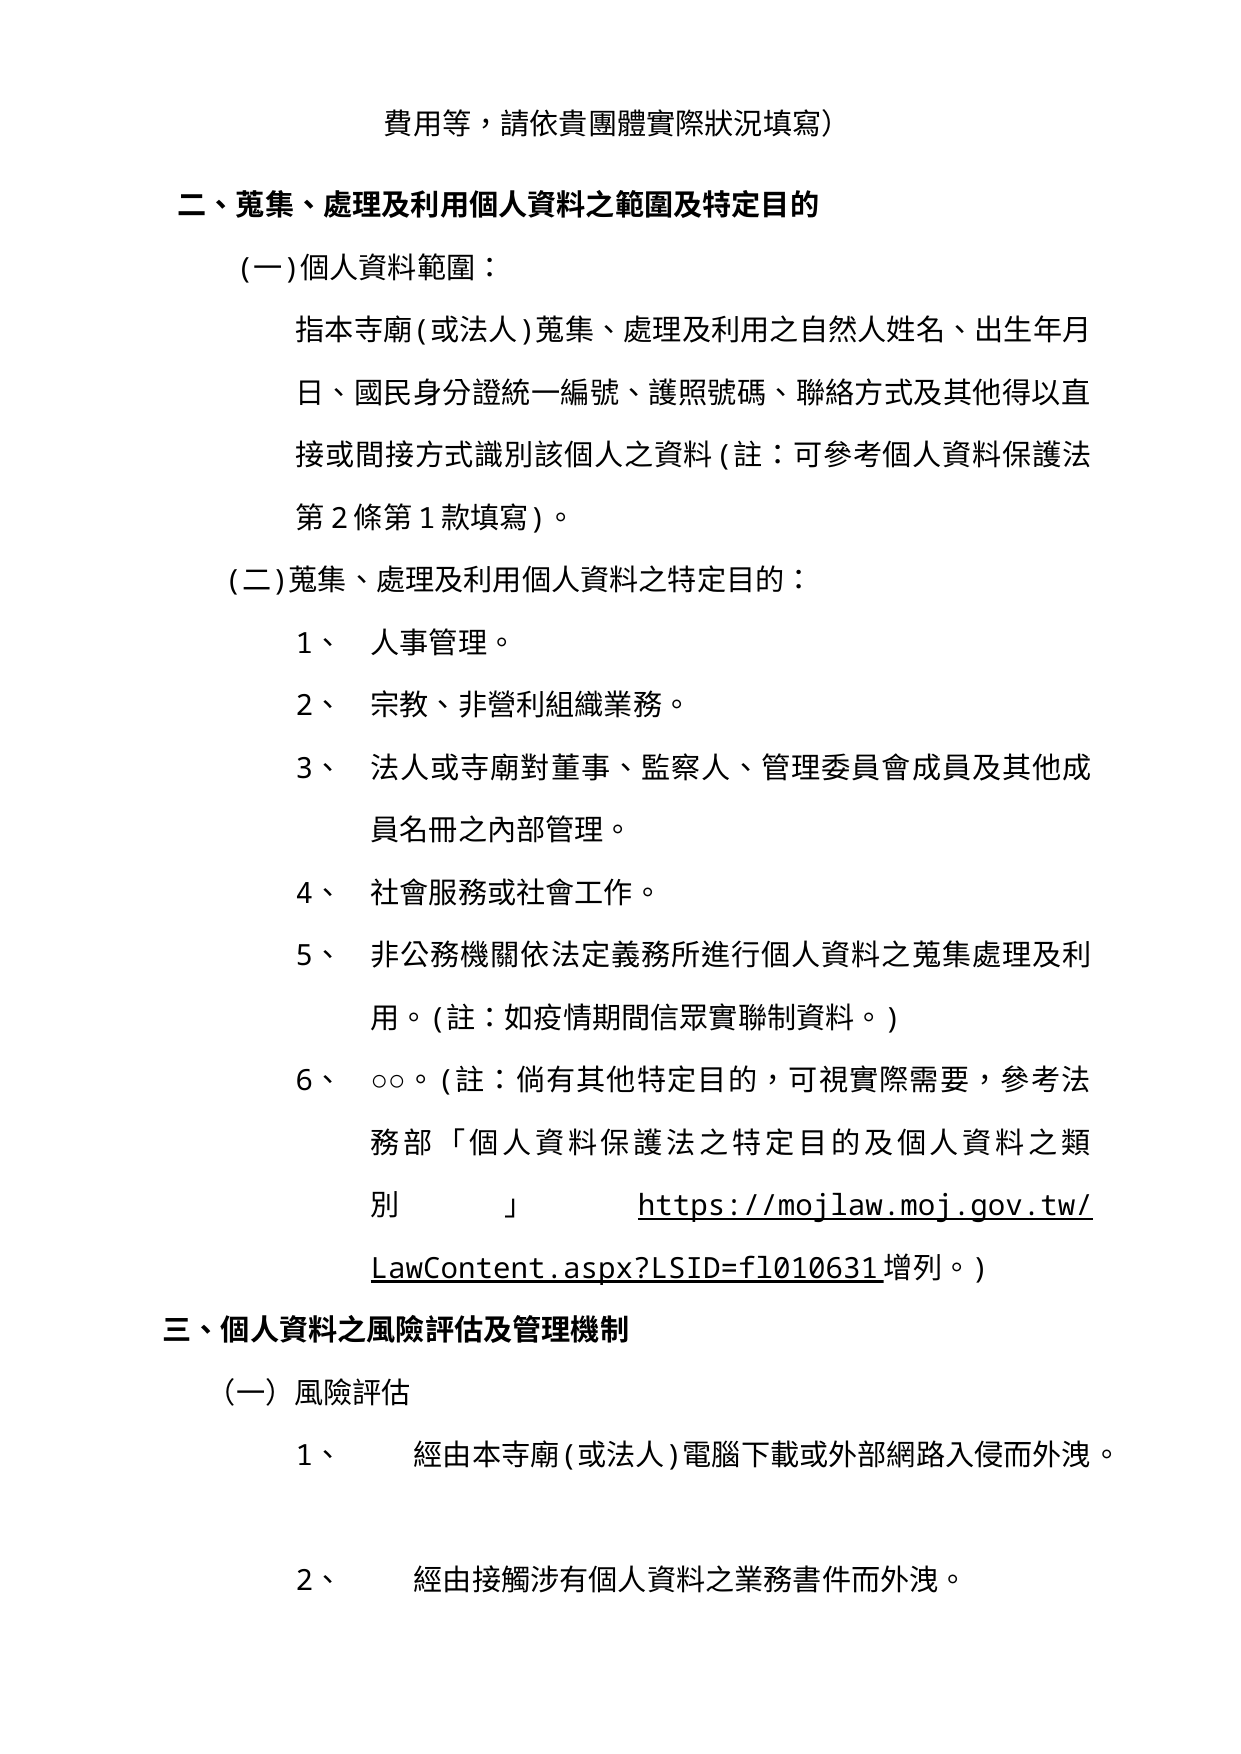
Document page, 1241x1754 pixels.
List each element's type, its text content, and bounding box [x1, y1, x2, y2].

list 社會服務或社會工作。 [295, 849, 1092, 911]
list ○○。(註：倘有其他特定目的，可視實際需要，參考法務部「個人資料保護法之特定目的及個人資料之類別」https://mojlaw.moj.gov.tw/LawContent.aspx?LSID=fl010631增列。) [295, 1036, 1092, 1286]
text （一）風險評估 [207, 1349, 1092, 1411]
text 二、蒐集、處理及利用個人資料之範圍及特定目的 [148, 161, 1092, 224]
text 三、個人資料之風險評估及管理機制 [148, 1286, 1092, 1349]
list 經由接觸涉有個人資料之業務書件而外洩。 [295, 1536, 1092, 1599]
text (一)個人資料範圍： [207, 224, 1092, 286]
list 法人或寺廟對董事、監察人、管理委員會成員及其他成員名冊之內部管理。 [295, 724, 1092, 849]
list 經由本寺廟(或法人)電腦下載或外部網路入侵而外洩。 [295, 1411, 1092, 1536]
text (二)蒐集、處理及利用個人資料之特定目的： [207, 536, 1092, 599]
subtitle 費用等，請依貴團體實際狀況填寫） [207, 80, 1092, 142]
list 人事管理。 [295, 599, 1092, 661]
list 宗教、非營利組織業務。 [295, 661, 1092, 724]
list 非公務機關依法定義務所進行個人資料之蒐集處理及利用。(註：如疫情期間信眾實聯制資料。) [295, 911, 1092, 1036]
text 指本寺廟(或法人)蒐集、處理及利用之自然人姓名、出生年月日、國民身分證統一編號、護照號碼、聯絡方式及其他得以直接或間接方式識別該個人之資料(註：可參考個人資料保護法第2條第1款填寫)。 [295, 286, 1092, 536]
